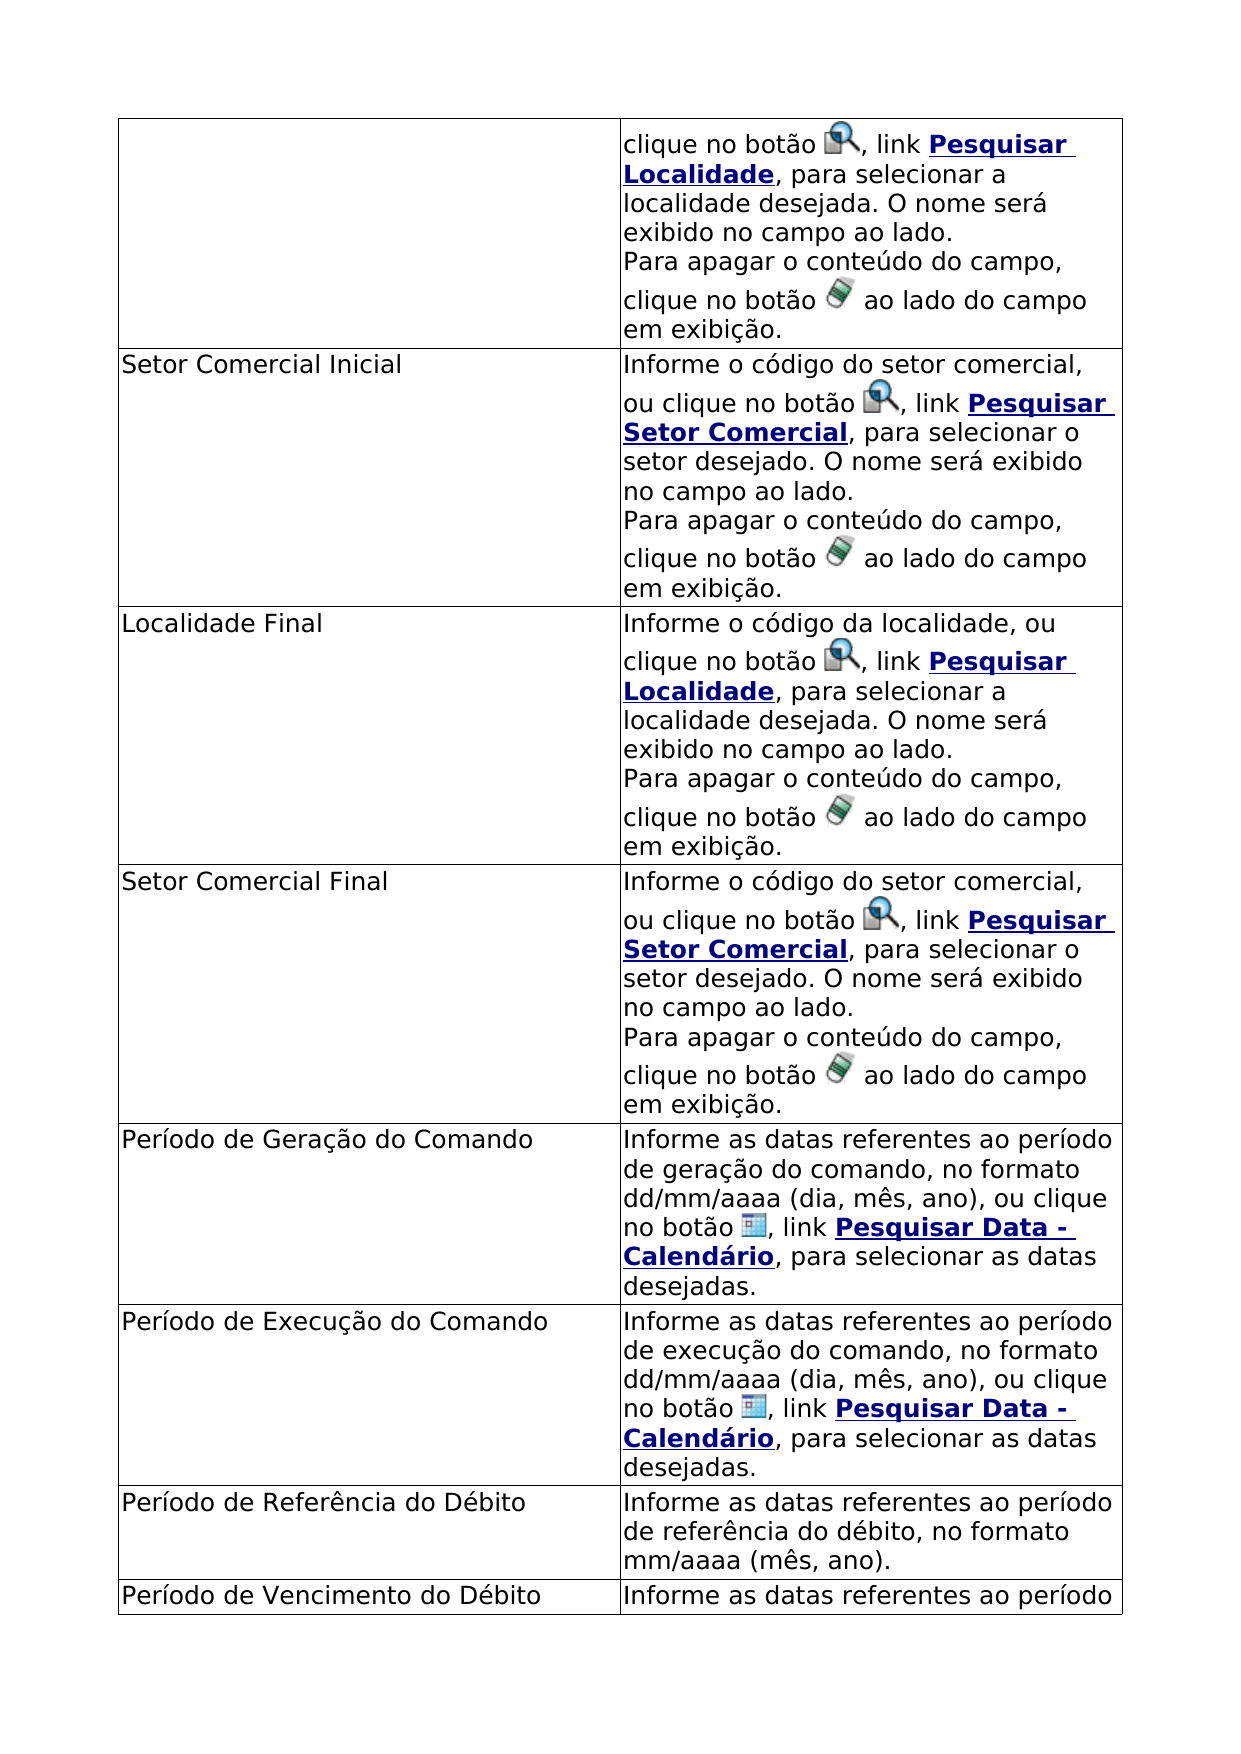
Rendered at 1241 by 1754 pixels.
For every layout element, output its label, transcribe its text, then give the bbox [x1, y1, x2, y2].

picture [824, 793, 856, 827]
table_cell Informe o código do setor comercial, ou clique no botão , link Pesquisar Setor Comercial, para selecionar o setor desejado. O nome será exibido no campo ao lado. Para apagar o conteúdo do campo, clique no botão ao lado do campo em exibição. [621, 865, 1122, 1123]
table_cell clique no botão , link Pesquisar Localidade, para selecionar a localidade desejada. O nome será exibido no campo ao lado. Para apagar o conteúdo do campo, clique no botão ao lado do campo em exibição. [621, 119, 1122, 347]
table_cell [119, 119, 620, 347]
picture [863, 379, 900, 413]
table_cell Setor Comercial Final [119, 865, 620, 1123]
picture [741, 1394, 767, 1418]
table_cell Informe o código do setor comercial, ou clique no botão , link Pesquisar Setor Comercial, para selecionar o setor desejado. O nome será exibido no campo ao lado. Para apagar o conteúdo do campo, clique no botão ao lado do campo em exibição. [621, 349, 1122, 606]
table_cell Período de Execução do Comando [119, 1305, 620, 1485]
picture [824, 276, 856, 310]
table_cell Período de Referência do Débito [119, 1486, 620, 1578]
picture [824, 1051, 856, 1085]
picture [824, 121, 861, 154]
table_cell Informe o código da localidade, ou clique no botão , link Pesquisar Localidade, para selecionar a localidade desejada. O nome será exibido no campo ao lado. Para apagar o conteúdo do campo, clique no botão ao lado do campo em exibição. [621, 607, 1122, 864]
table_cell Informe as datas referentes ao período de execução do comando, no formato dd/mm/aaaa (dia, mês, ano), ou clique no botão , link Pesquisar Data - Calendário, para selecionar as datas desejadas. [621, 1305, 1122, 1485]
table_cell Localidade Final [119, 607, 620, 864]
table_cell Setor Comercial Inicial [119, 349, 620, 606]
table_cell Período de Geração do Comando [119, 1124, 620, 1304]
table_cell Informe as datas referentes ao período [621, 1580, 1122, 1613]
table_cell Informe as datas referentes ao período de referência do débito, no formato mm/aaaa (mês, ano). [621, 1486, 1122, 1578]
picture [824, 638, 861, 671]
picture [824, 535, 856, 568]
picture [863, 896, 900, 930]
table_cell Informe as datas referentes ao período de geração do comando, no formato dd/mm/aaaa (dia, mês, ano), ou clique no botão , link Pesquisar Data - Calendário, para selecionar as datas desejadas. [621, 1124, 1122, 1304]
picture [741, 1213, 767, 1237]
table_cell Período de Vencimento do Débito [119, 1580, 620, 1613]
